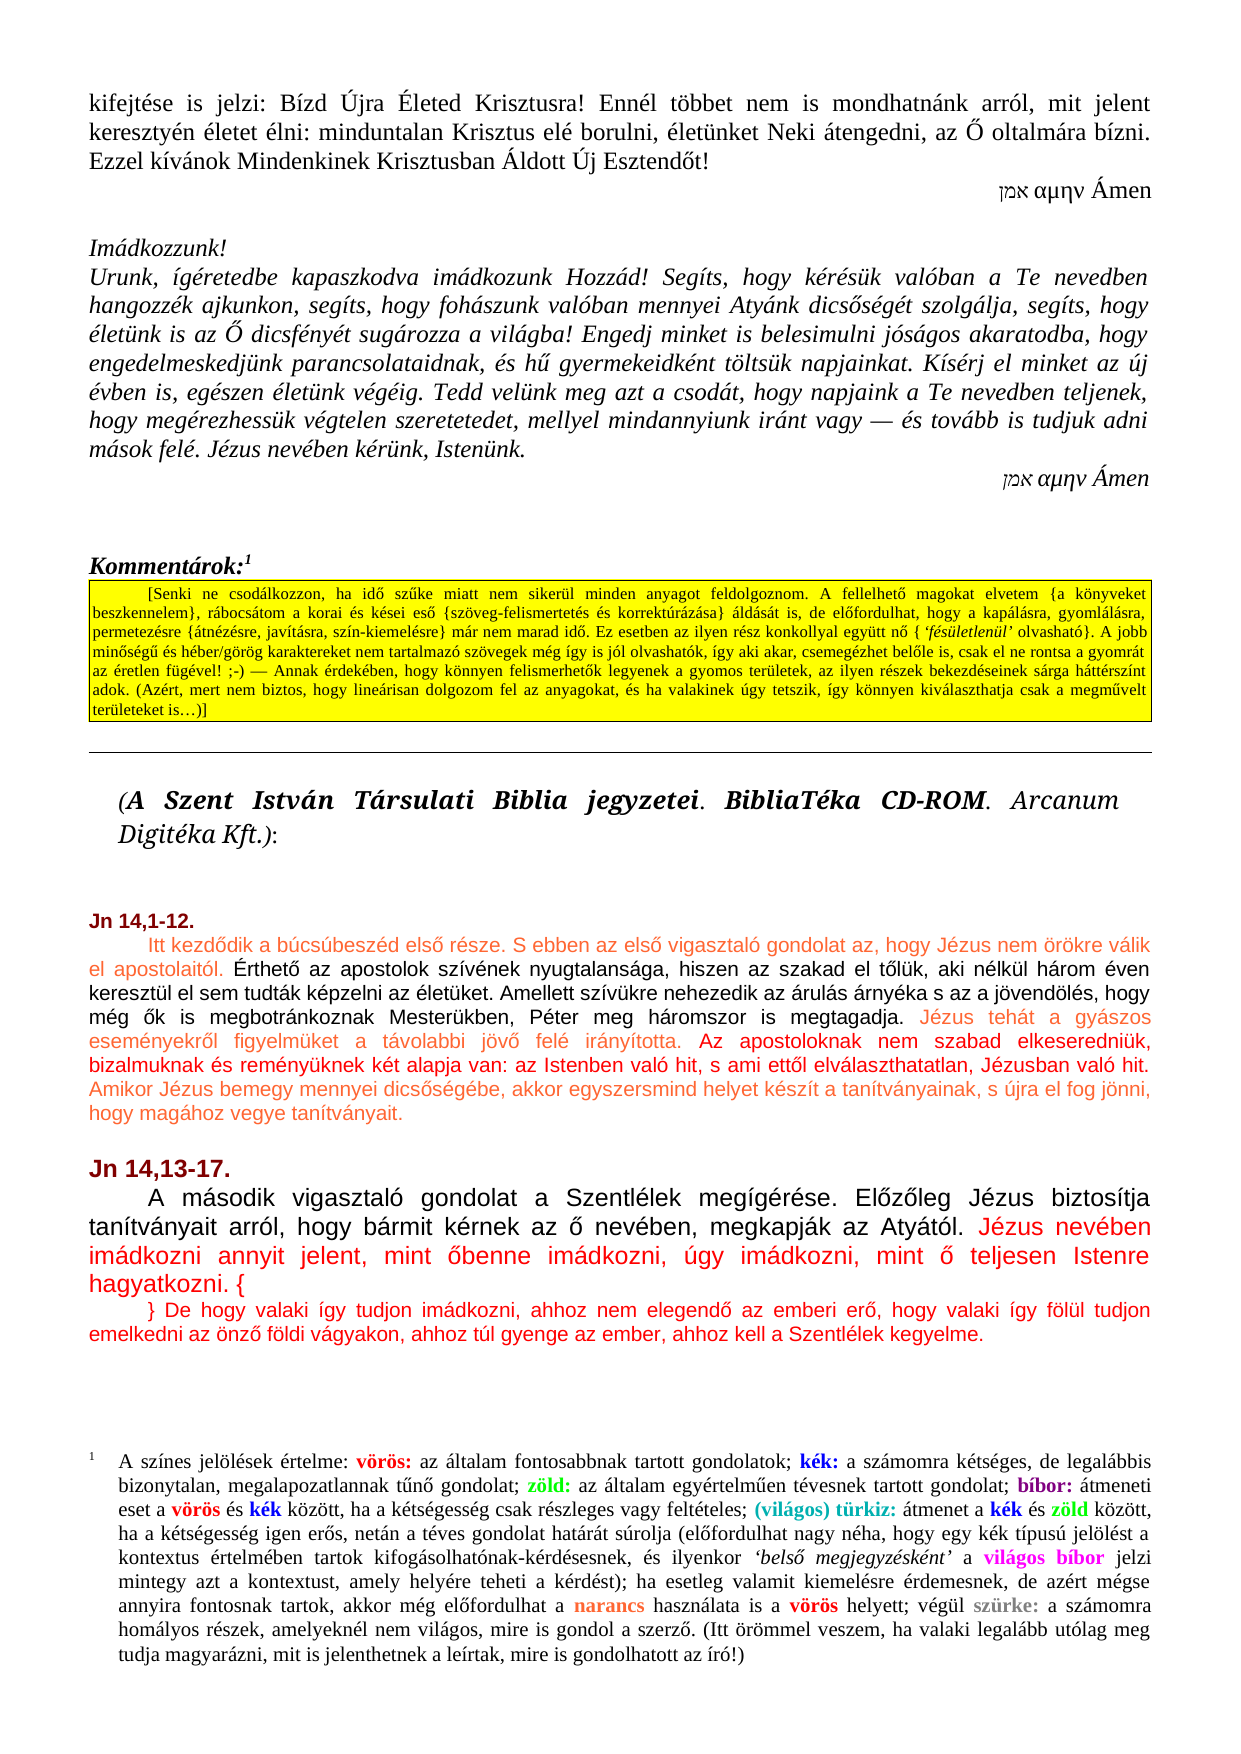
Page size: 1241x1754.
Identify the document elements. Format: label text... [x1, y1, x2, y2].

text Jn 14,13-17. [88, 1154, 1152, 1183]
text Itt kezdődik a búcsúbeszéd első része. S ebben az első vigasztaló gondolat az, hogy Jézus nem örökre válik el apostolaitól. Érthető az apostolok szívének nyugtalansága, hiszen az szakad el tőlük, aki nélkül három éven keresztül el sem tudták képzelni az életüket. Amellett szívükre nehezedik az árulás árnyéka s az a jövendölés, hogy még ők is megbotránkoznak Mesterükben, Péter meg háromszor is megtagadja. Jézus tehát a gyászos eseményekről figyelmüket a távolabbi jövő felé irányította. Az apostoloknak nem szabad elkeseredniük, bizalmuknak és reményüknek két alapja van: az Istenben való hit, s ami ettől elválaszthatatlan, Jézusban való hit. Amikor Jézus bemegy mennyei dicsőségébe, akkor egyszersmind helyet készít a tanítványainak, s újra el fog jönni, hogy magához vegye tanítványait. [88, 933, 1152, 1125]
text [Senki ne csodálkozzon, ha idő szűke miatt nem sikerül minden anyagot feldolgoznom. A fellelhető magokat elvetem {a könyveket beszkennelem}, rábocsátom a korai és kései eső {szöveg-felismertetés és korrektúrázása} áldását is, de előfordulhat, hogy a kapálásra, gyomlálásra, permetezésre {átnézésre, javításra, szín-kiemelésre} már nem marad idő. Ez esetben az ilyen rész konkollyal együtt nő {‘fésületlenül’ olvasható}. A jobb minőségű és héber/görög karaktereket nem tartalmazó szövegek még így is jól olvashatók, így aki akar, csemegézhet belőle is, csak el ne rontsa a gyomrát az éretlen fügével! ;‑) ― Annak érdekében, hogy könnyen felismerhetők legyenek a gyomos területek, az ilyen részek bekezdéseinek sárga háttérszínt adok. (Azért, mert nem biztos, hogy lineárisan dolgozom fel az anyagokat, és ha valakinek úgy tetszik, így könnyen kiválaszthatja csak a megművelt területeket is…)] [90, 581, 1151, 721]
text Urunk, ígéretedbe kapaszkodva imádkozunk Hozzád! Segíts, hogy kérésük valóban a Te nevedben hangozzék ajkunkon, segíts, hogy fohászunk valóban mennyei Atyánk dicsőségét szolgálja, segíts, hogy életünk is az Ő dicsfényét sugározza a világba! Engedj minket is belesimulni jóságos akaratodba, hogy engedelmeskedjünk parancsolataidnak, és hű gyermekeidként töltsük napjainkat. Kísérj el minket az új évben is, egészen életünk végéig. Tedd velünk meg azt a csodát, hogy napjaink a Te nevedben teljenek, hogy megérezhessük végtelen szeretetedet, mellyel mindannyiunk iránt vagy — és tovább is tudjuk adni mások felé. Jézus nevében kérünk, Istenünk. [88, 262, 1152, 463]
text אמן αμην Ámen [88, 463, 1152, 492]
text Kommentárok: [88, 551, 1152, 579]
text (A Szent István Társulati Biblia jegyzetei. BibliaTéka CD-ROM. Arcanum Digitéka Kft.): [88, 753, 1152, 880]
text Jn 14,1-12. [88, 909, 1152, 933]
text kifejtése is jelzi: Bízd Újra Életed Krisztusra! Ennél többet nem is mondhatnánk arról, mit jelent keresztyén életet élni: minduntalan Krisztus elé borulni, életünket Neki átengedni, az Ő oltalmára bízni. Ezzel kívánok Mindenkinek Krisztusban Áldott Új Esztendőt! [88, 88, 1152, 175]
text } De hogy valaki így tudjon imádkozni, ahhoz nem elegendő az emberi erő, hogy valaki így fölül tudjon emelkedni az önző földi vágyakon, ahhoz túl gyenge az ember, ahhoz kell a Szentlélek kegyelme. [88, 1298, 1152, 1346]
text A második vigasztaló gondolat a Szentlélek megígérése. Előzőleg Jézus biztosítja tanítványait arról, hogy bármit kérnek az ő nevében, megkapják az Atyától. Jézus nevében imádkozni annyit jelent, mint őbenne imádkozni, úgy imádkozni, mint ő teljesen Istenre hagyatkozni. { [88, 1183, 1152, 1298]
text A színes jelölések értelme: vörös: az általam fontosabbnak tartott gondolatok; kék: a számomra kétséges, de legalábbis bizonytalan, megalapozatlannak tűnő gondolat; zöld: az általam egyértelműen tévesnek tartott gondolat; bíbor: átmeneti eset a vörös és kék között, ha a kétségesség csak részleges vagy feltételes; (világos) türkiz: átmenet a kék és zöld között, ha a kétségesség igen erős, netán a téves gondolat határát súrolja (előfordulhat nagy néha, hogy egy kék típusú jelölést a kontextus értelmében tartok kifogásolhatónak-kérdésesnek, és ilyenkor ‘belső megjegyzésként’ a világos bíbor jelzi mintegy azt a kontextust, amely helyére teheti a kérdést); ha esetleg valamit kiemelésre érdemesnek, de azért mégse annyira fontosnak tartok, akkor még előfordulhat a narancs használata is a vörös helyett; végül szürke: a számomra homályos részek, amelyeknél nem világos, mire is gondol a szerző. (Itt örömmel veszem, ha valaki legalább utólag meg tudja magyarázni, mit is jelenthetnek a leírtak, mire is gondolhatott az író!) [88, 1449, 1152, 1665]
text Imádkozzunk! [88, 233, 1152, 262]
text אמן αμην Ámen [88, 175, 1152, 203]
